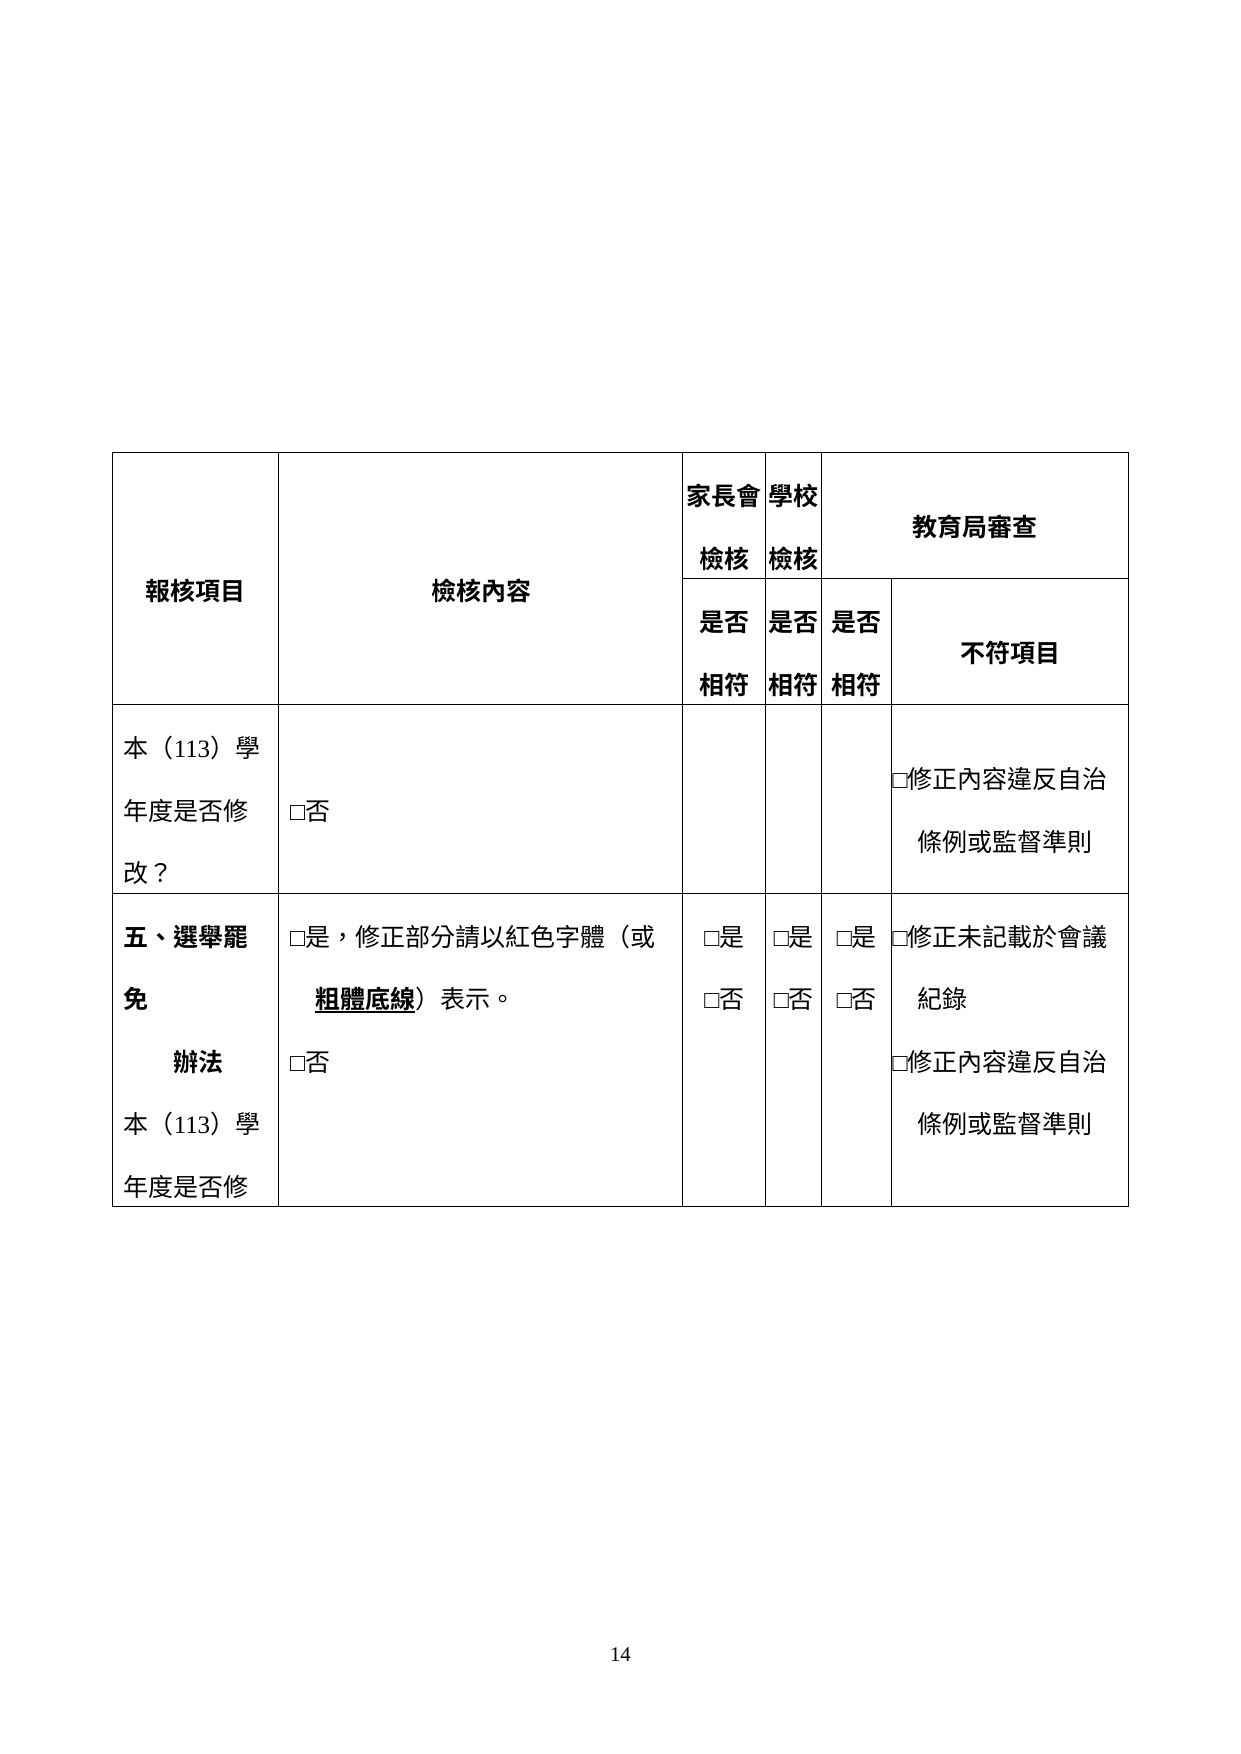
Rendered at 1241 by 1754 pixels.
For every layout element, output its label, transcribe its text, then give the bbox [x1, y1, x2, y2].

table_header 報核項目 [113, 453, 278, 704]
table_cell □修正內容違反自治條例或監督準則 [892, 705, 1128, 893]
table_cell 是否 相符 [766, 579, 821, 704]
table_cell □否 [279, 705, 682, 893]
table_cell □是 □否 [766, 894, 821, 1206]
table_header 家長會檢核 [683, 453, 765, 578]
table_cell □是 □否 [822, 894, 891, 1206]
table_cell [766, 705, 821, 893]
table_cell [683, 705, 765, 893]
table_cell 五、選舉罷免 辦法 本（113）學年度是否修 [113, 894, 278, 1206]
table_header 檢核內容 [279, 453, 682, 704]
table_cell □修正未記載於會議紀錄 □修正內容違反自治條例或監督準則 [892, 894, 1128, 1206]
table_header 學校 檢核 [766, 453, 821, 578]
table_cell □是，修正部分請以紅色字體（或粗體底線）表示。 □否 [279, 894, 682, 1206]
table_cell 是否 相符 [683, 579, 765, 704]
table_cell 本（113）學年度是否修改？ [113, 705, 278, 893]
table_header 教育局審查 [822, 453, 1128, 578]
table_cell 不符項目 [892, 579, 1128, 704]
table_cell [822, 705, 891, 893]
table_cell 是否 相符 [822, 579, 891, 704]
table_cell □是 □否 [683, 894, 765, 1206]
